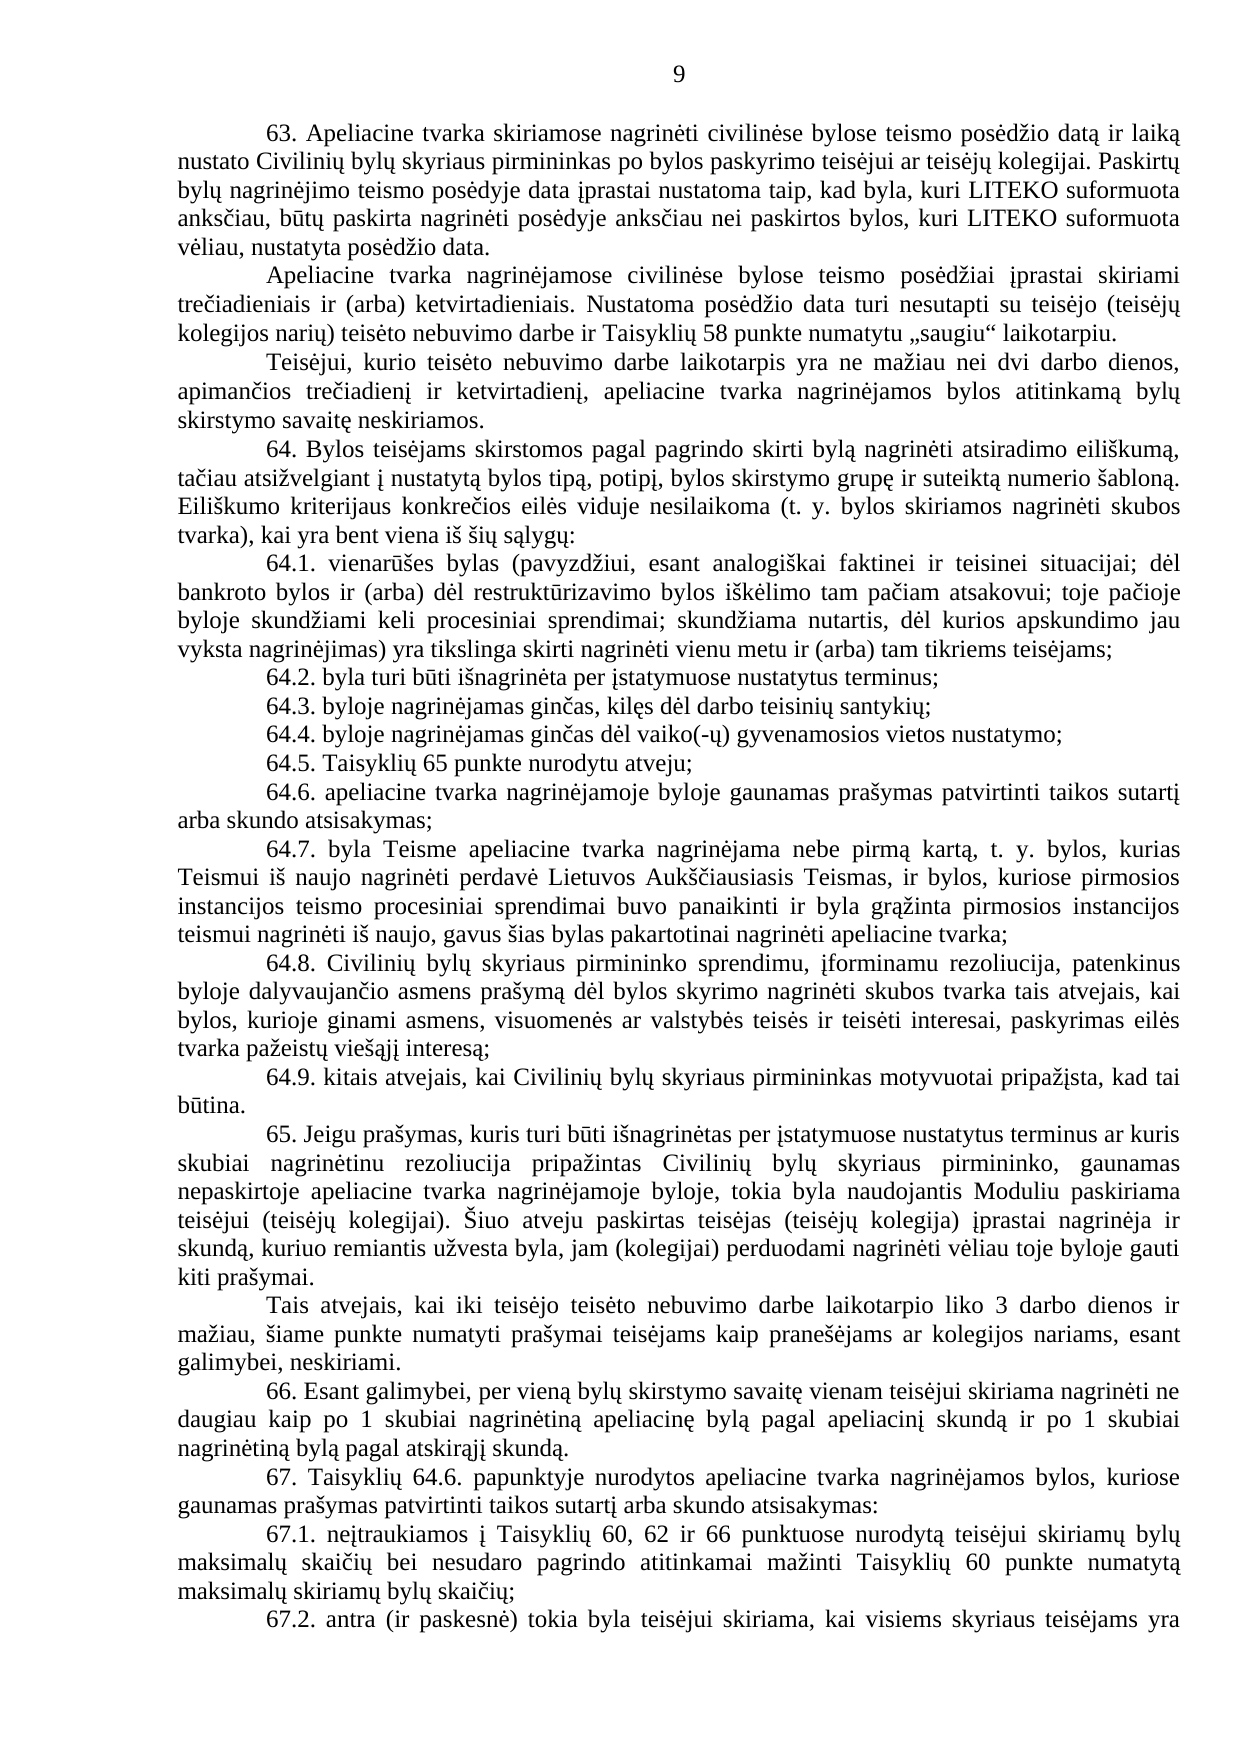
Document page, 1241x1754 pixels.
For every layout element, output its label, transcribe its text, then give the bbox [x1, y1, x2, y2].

text Apeliacine tvarka nagrinėjamose civilinėse bylose teismo posėdžiai įprastai skiriami trečiadieniais ir (arba) ketvirtadieniais. Nustatoma posėdžio data turi nesutapti su teisėjo (teisėjų kolegijos narių) teisėto nebuvimo darbe ir Taisyklių 58 punkte numatytu „saugiu“ laikotarpiu. [177, 261, 1181, 348]
text 64.4. byloje nagrinėjamas ginčas dėl vaiko(-ų) gyvenamosios vietos nustatymo; [177, 720, 1181, 748]
text 63. Apeliacine tvarka skiriamose nagrinėti civilinėse bylose teismo posėdžio datą ir laiką nustato Civilinių bylų skyriaus pirmininkas po bylos paskyrimo teisėjui ar teisėjų kolegijai. Paskirtų bylų nagrinėjimo teismo posėdyje data įprastai nustatoma taip, kad byla, kuri LITEKO suformuota anksčiau, būtų paskirta nagrinėti posėdyje anksčiau nei paskirtos bylos, kuri LITEKO suformuota vėliau, nustatyta posėdžio data. [177, 118, 1181, 261]
text 64. Bylos teisėjams skirstomos pagal pagrindo skirti bylą nagrinėti atsiradimo eiliškumą, tačiau atsižvelgiant į nustatytą bylos tipą, potipį, bylos skirstymo grupę ir suteiktą numerio šabloną. Eiliškumo kriterijaus konkrečios eilės viduje nesilaikoma (t. y. bylos skiriamos nagrinėti skubos tvarka), kai yra bent viena iš šių sąlygų: [177, 434, 1181, 549]
text 64.1. vienarūšes bylas (pavyzdžiui, esant analogiškai faktinei ir teisinei situacijai; dėl bankroto bylos ir (arba) dėl restruktūrizavimo bylos iškėlimo tam pačiam atsakovui; toje pačioje byloje skundžiami keli procesiniai sprendimai; skundžiama nutartis, dėl kurios apskundimo jau vyksta nagrinėjimas) yra tikslinga skirti nagrinėti vienu metu ir (arba) tam tikriems teisėjams; [177, 549, 1181, 663]
text 67.2. antra (ir paskesnė) tokia byla teisėjui skiriama, kai visiems skyriaus teisėjams yra [177, 1605, 1181, 1633]
text 67.1. neįtraukiamos į Taisyklių 60, 62 ir 66 punktuose nurodytą teisėjui skiriamų bylų maksimalų skaičių bei nesudaro pagrindo atitinkamai mažinti Taisyklių 60 punkte numatytą maksimalų skiriamų bylų skaičių; [177, 1519, 1181, 1605]
text Teisėjui, kurio teisėto nebuvimo darbe laikotarpis yra ne mažiau nei dvi darbo dienos, apimančios trečiadienį ir ketvirtadienį, apeliacine tvarka nagrinėjamos bylos atitinkamą bylų skirstymo savaitę neskiriamos. [177, 348, 1181, 434]
text Tais atvejais, kai iki teisėjo teisėto nebuvimo darbe laikotarpio liko 3 darbo dienos ir mažiau, šiame punkte numatyti prašymai teisėjams kaip pranešėjams ar kolegijos nariams, esant galimybei, neskiriami. [177, 1291, 1181, 1376]
text 64.5. Taisyklių 65 punkte nurodytu atveju; [177, 748, 1181, 777]
text 64.3. byloje nagrinėjamas ginčas, kilęs dėl darbo teisinių santykių; [177, 691, 1181, 720]
text 64.7. byla Teisme apeliacine tvarka nagrinėjama nebe pirmą kartą, t. y. bylos, kurias Teismui iš naujo nagrinėti perdavė Lietuvos Aukščiausiasis Teismas, ir bylos, kuriose pirmosios instancijos teismo procesiniai sprendimai buvo panaikinti ir byla grąžinta pirmosios instancijos teismui nagrinėti iš naujo, gavus šias bylas pakartotinai nagrinėti apeliacine tvarka; [177, 834, 1181, 948]
text 64.2. byla turi būti išnagrinėta per įstatymuose nustatytus terminus; [177, 663, 1181, 691]
text 64.9. kitais atvejais, kai Civilinių bylų skyriaus pirmininkas motyvuotai pripažįsta, kad tai būtina. [177, 1062, 1181, 1119]
text 66. Esant galimybei, per vieną bylų skirstymo savaitę vienam teisėjui skiriama nagrinėti ne daugiau kaip po 1 skubiai nagrinėtiną apeliacinę bylą pagal apeliacinį skundą ir po 1 skubiai nagrinėtiną bylą pagal atskirąjį skundą. [177, 1376, 1181, 1462]
text 67. Taisyklių 64.6. papunktyje nurodytos apeliacine tvarka nagrinėjamos bylos, kuriose gaunamas prašymas patvirtinti taikos sutartį arba skundo atsisakymas: [177, 1462, 1181, 1519]
text 65. Jeigu prašymas, kuris turi būti išnagrinėtas per įstatymuose nustatytus terminus ar kuris skubiai nagrinėtinu rezoliucija pripažintas Civilinių bylų skyriaus pirmininko, gaunamas nepaskirtoje apeliacine tvarka nagrinėjamoje byloje, tokia byla naudojantis Moduliu paskiriama teisėjui (teisėjų kolegijai). Šiuo atveju paskirtas teisėjas (teisėjų kolegija) įprastai nagrinėja ir skundą, kuriuo remiantis užvesta byla, jam (kolegijai) perduodami nagrinėti vėliau toje byloje gauti kiti prašymai. [177, 1119, 1181, 1291]
text 64.6. apeliacine tvarka nagrinėjamoje byloje gaunamas prašymas patvirtinti taikos sutartį arba skundo atsisakymas; [177, 777, 1181, 834]
text 64.8. Civilinių bylų skyriaus pirmininko sprendimu, įforminamu rezoliucija, patenkinus byloje dalyvaujančio asmens prašymą dėl bylos skyrimo nagrinėti skubos tvarka tais atvejais, kai bylos, kurioje ginami asmens, visuomenės ar valstybės teisės ir teisėti interesai, paskyrimas eilės tvarka pažeistų viešąjį interesą; [177, 948, 1181, 1062]
